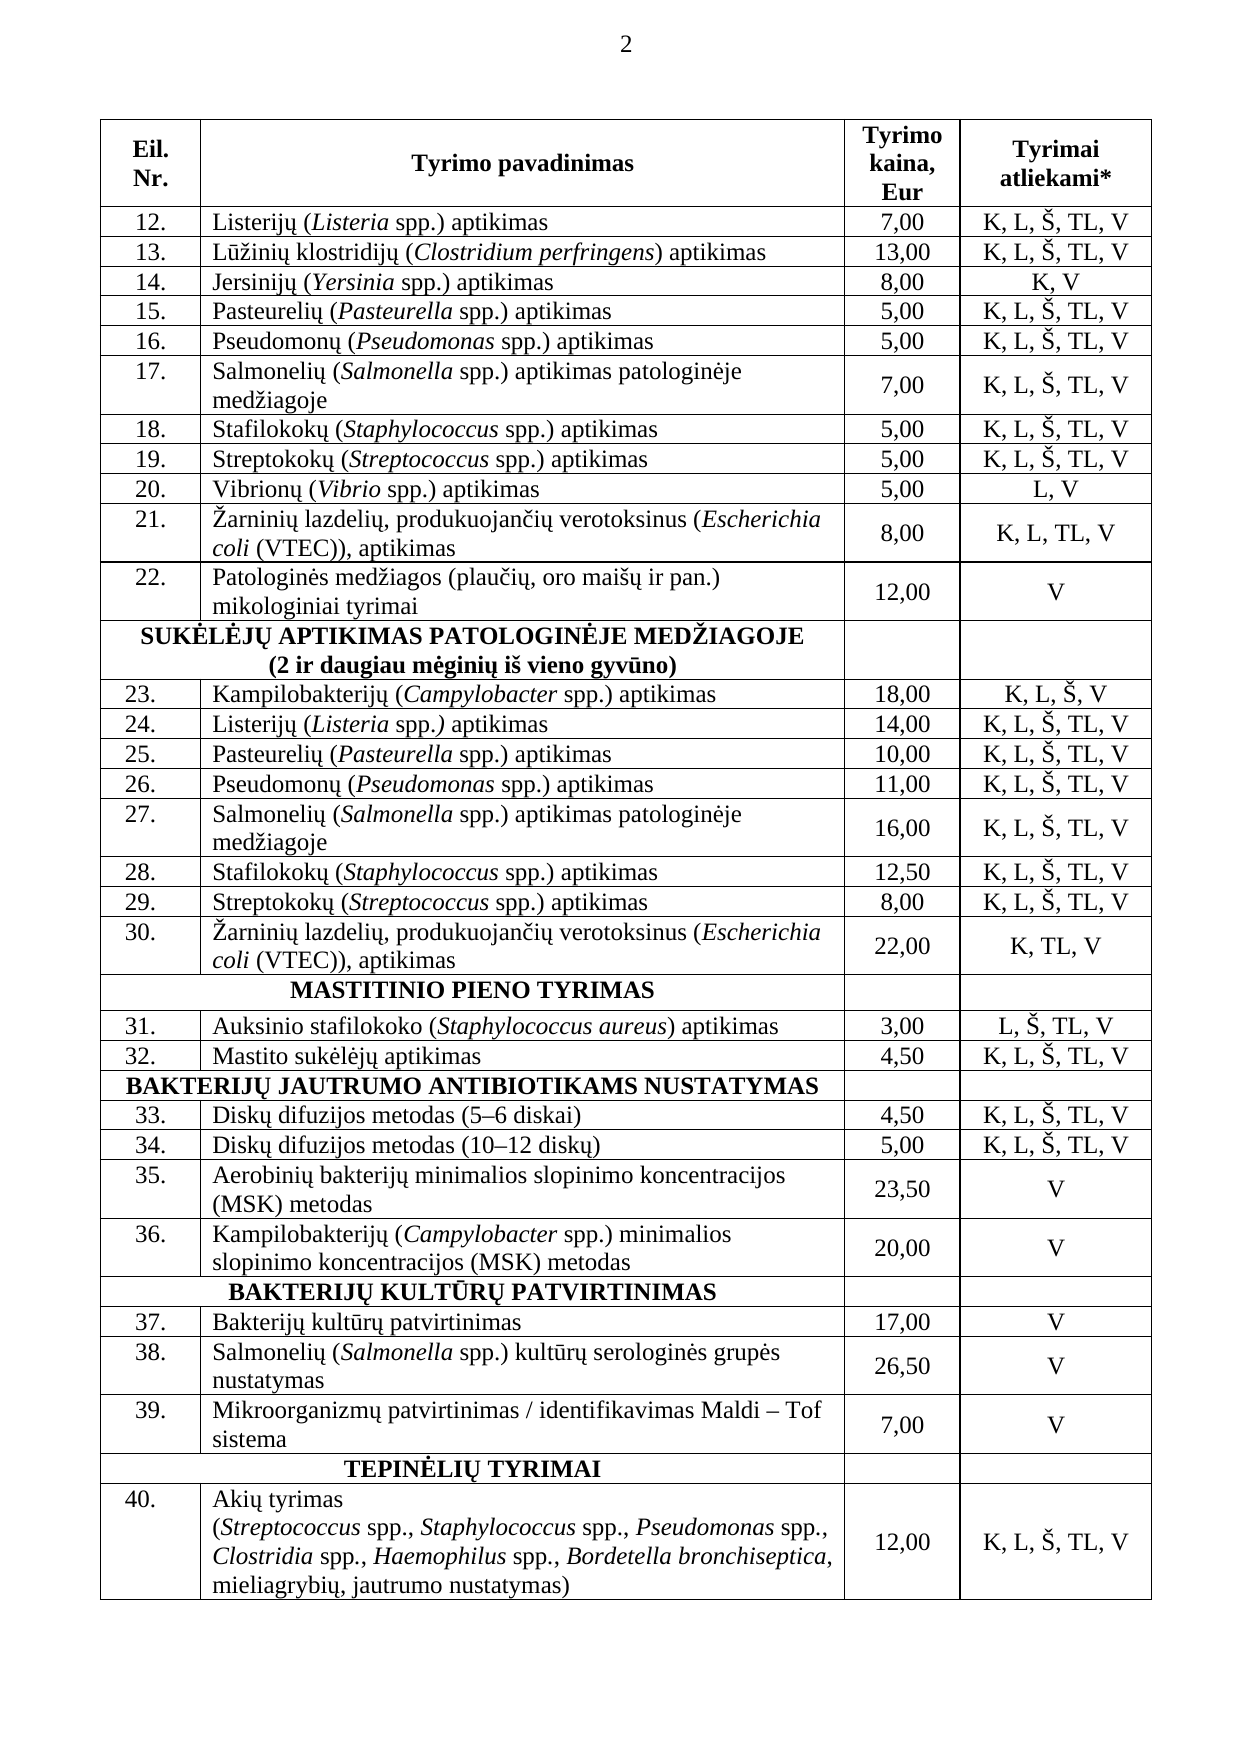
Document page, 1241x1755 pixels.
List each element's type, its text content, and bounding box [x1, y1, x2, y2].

table_cell Salmonelių (Salmonella spp.) aptikimas patologinėje medžiagoje [201, 356, 844, 413]
table_cell TEPINĖLIŲ TYRIMAI [101, 1454, 844, 1483]
table_cell V [961, 1395, 1151, 1453]
table_cell K, L, Š, TL, V [961, 857, 1151, 886]
table_cell BAKTERIJŲ JAUTRUMO ANTIBIOTIKAMS NUSTATYMAS [101, 1071, 844, 1099]
table_cell 36. [101, 1219, 200, 1276]
table_cell 12,50 [845, 857, 959, 886]
table_cell 35. [101, 1160, 200, 1218]
table_cell 7,00 [845, 356, 959, 413]
table_cell Stafilokokų (Staphylococcus spp.) aptikimas [201, 415, 844, 443]
table_cell MASTITINIO PIENO TYRIMAS [101, 975, 844, 1010]
table_cell 19. [101, 444, 200, 473]
table_cell 4,50 [845, 1101, 959, 1129]
table_header Tyrimo kaina, Eur [845, 120, 959, 206]
table_cell 30. [101, 917, 200, 974]
table_cell [961, 621, 1151, 678]
table_cell K, L, Š, TL, V [961, 326, 1151, 355]
table_cell 8,00 [845, 887, 959, 916]
table_cell K, L, TL, V [961, 504, 1151, 561]
table_cell K, L, Š, TL, V [961, 799, 1151, 856]
table_cell 33. [101, 1101, 200, 1129]
table_cell 12,00 [845, 563, 959, 620]
table_cell 4,50 [845, 1041, 959, 1070]
table_cell V [961, 563, 1151, 620]
table_header Tyrimai atliekami* [961, 120, 1151, 206]
table_cell 32. [101, 1041, 200, 1070]
table_cell Patologinės medžiagos (plaučių, oro maišų ir pan.) mikologiniai tyrimai [201, 563, 844, 620]
table_cell 22,00 [845, 917, 959, 974]
table_cell 18,00 [845, 680, 959, 708]
table_cell Diskų difuzijos metodas (10–12 diskų) [201, 1130, 844, 1159]
table_cell Streptokokų (Streptococcus spp.) aptikimas [201, 887, 844, 916]
table_cell Auksinio stafilokoko (Staphylococcus aureus) aptikimas [201, 1011, 844, 1040]
table_cell K, L, Š, TL, V [961, 887, 1151, 916]
table_cell L, V [961, 474, 1151, 503]
table_cell 27. [101, 799, 200, 856]
table_cell 20,00 [845, 1219, 959, 1276]
table_cell 3,00 [845, 1011, 959, 1040]
table_cell 28. [101, 857, 200, 886]
table_cell Pasteurelių (Pasteurella spp.) aptikimas [201, 739, 844, 768]
table_cell K, L, Š, TL, V [961, 1101, 1151, 1129]
table_cell K, L, Š, TL, V [961, 415, 1151, 443]
table_cell K, L, Š, TL, V [961, 237, 1151, 266]
table_cell 34. [101, 1130, 200, 1159]
table_cell Lūžinių klostridijų (Clostridium perfringens) aptikimas [201, 237, 844, 266]
table_cell [845, 1277, 959, 1306]
table_cell 5,00 [845, 415, 959, 443]
table_header Eil. Nr. [101, 120, 200, 206]
table_cell Pasteurelių (Pasteurella spp.) aptikimas [201, 296, 844, 325]
table_cell 26. [101, 769, 200, 798]
table_cell 12,00 [845, 1484, 959, 1599]
table_cell L, Š, TL, V [961, 1011, 1151, 1040]
table_cell 23. [101, 680, 200, 708]
table_cell K, L, Š, TL, V [961, 769, 1151, 798]
table_cell 31. [101, 1011, 200, 1040]
table_cell [845, 975, 959, 1010]
table_cell Diskų difuzijos metodas (5–6 diskai) [201, 1101, 844, 1129]
table_cell Stafilokokų (Staphylococcus spp.) aptikimas [201, 857, 844, 886]
table_cell 5,00 [845, 444, 959, 473]
table_cell 13. [101, 237, 200, 266]
table_cell Pseudomonų (Pseudomonas spp.) aptikimas [201, 769, 844, 798]
table_cell 16,00 [845, 799, 959, 856]
table_cell K, L, Š, TL, V [961, 1484, 1151, 1599]
table_cell Bakterijų kultūrų patvirtinimas [201, 1307, 844, 1336]
table_cell 8,00 [845, 504, 959, 561]
table_cell 11,00 [845, 769, 959, 798]
table_cell [961, 1071, 1151, 1099]
table_cell V [961, 1337, 1151, 1394]
table_cell 39. [101, 1395, 200, 1453]
table_cell Vibrionų (Vibrio spp.) aptikimas [201, 474, 844, 503]
table_cell 23,50 [845, 1160, 959, 1218]
table_cell 37. [101, 1307, 200, 1336]
table_cell K, L, Š, TL, V [961, 1041, 1151, 1070]
table_cell Kampilobakterijų (Campylobacter spp.) minimalios slopinimo koncentracijos (MSK) metodas [201, 1219, 844, 1276]
table_cell Listerijų (Listeria spp.) aptikimas [201, 207, 844, 236]
table_cell 25. [101, 739, 200, 768]
table_cell 8,00 [845, 267, 959, 295]
table_cell K, L, Š, TL, V [961, 296, 1151, 325]
table_cell V [961, 1307, 1151, 1336]
table_header Tyrimo pavadinimas [201, 120, 844, 206]
table_cell 12. [101, 207, 200, 236]
table_cell 29. [101, 887, 200, 916]
table_cell 5,00 [845, 326, 959, 355]
table_cell K, L, Š, TL, V [961, 709, 1151, 738]
table_cell Mikroorganizmų patvirtinimas / identifikavimas Maldi – Tof sistema [201, 1395, 844, 1453]
table_cell Akių tyrimas (Streptococcus spp., Staphylococcus spp., Pseudomonas spp., Clostridia spp., Haemophilus spp., Bordetella bronchiseptica, mieliagrybių, jautrumo nustatymas) [201, 1484, 844, 1599]
table_cell 5,00 [845, 296, 959, 325]
table_cell K, TL, V [961, 917, 1151, 974]
table_cell 40. [101, 1484, 200, 1599]
table_cell Salmonelių (Salmonella spp.) aptikimas patologinėje medžiagoje [201, 799, 844, 856]
table_cell 21. [101, 504, 200, 561]
table_cell 20. [101, 474, 200, 503]
table_cell BAKTERIJŲ KULTŪRŲ PATVIRTINIMAS [101, 1277, 844, 1306]
table_cell 14. [101, 267, 200, 295]
table_cell V [961, 1160, 1151, 1218]
table_cell 7,00 [845, 1395, 959, 1453]
table_cell Listerijų (Listeria spp.) aptikimas [201, 709, 844, 738]
table_cell K, L, Š, TL, V [961, 207, 1151, 236]
table_cell [845, 1071, 959, 1099]
table_cell 16. [101, 326, 200, 355]
table_cell Aerobinių bakterijų minimalios slopinimo koncentracijos (MSK) metodas [201, 1160, 844, 1218]
table_cell Mastito sukėlėjų aptikimas [201, 1041, 844, 1070]
table_cell K, L, Š, TL, V [961, 1130, 1151, 1159]
table_cell Jersinijų (Yersinia spp.) aptikimas [201, 267, 844, 295]
table_cell Žarninių lazdelių, produkuojančių verotoksinus (Escherichia coli (VTEC)), aptikimas [201, 504, 844, 561]
table_cell K, L, Š, TL, V [961, 739, 1151, 768]
table_cell 17,00 [845, 1307, 959, 1336]
table_cell Kampilobakterijų (Campylobacter spp.) aptikimas [201, 680, 844, 708]
table_cell 18. [101, 415, 200, 443]
table_cell K, V [961, 267, 1151, 295]
table_cell Pseudomonų (Pseudomonas spp.) aptikimas [201, 326, 844, 355]
table_cell 38. [101, 1337, 200, 1394]
table_cell Sukėlėjų aptikimas patologinėje medžiagoje (2 ir daugiau mėginių iš vieno gyvūno) [101, 621, 844, 678]
table_cell 7,00 [845, 207, 959, 236]
table_cell 5,00 [845, 1130, 959, 1159]
table_cell Streptokokų (Streptococcus spp.) aptikimas [201, 444, 844, 473]
table_cell 10,00 [845, 739, 959, 768]
table_cell [961, 975, 1151, 1010]
table_cell [845, 621, 959, 678]
table_cell K, L, Š, TL, V [961, 356, 1151, 413]
table_cell K, L, Š, TL, V [961, 444, 1151, 473]
table_cell 14,00 [845, 709, 959, 738]
table_cell Salmonelių (Salmonella spp.) kultūrų serologinės grupės nustatymas [201, 1337, 844, 1394]
table_cell [961, 1454, 1151, 1483]
table_cell 22. [101, 563, 200, 620]
table_cell 13,00 [845, 237, 959, 266]
table_cell 17. [101, 356, 200, 413]
table_cell [961, 1277, 1151, 1306]
table_cell 26,50 [845, 1337, 959, 1394]
table_cell 5,00 [845, 474, 959, 503]
table_cell Žarninių lazdelių, produkuojančių verotoksinus (Escherichia coli (VTEC)), aptikimas [201, 917, 844, 974]
table_cell K, L, Š, V [961, 680, 1151, 708]
table_cell 15. [101, 296, 200, 325]
table_cell V [961, 1219, 1151, 1276]
table_cell [845, 1454, 959, 1483]
table_cell 24. [101, 709, 200, 738]
